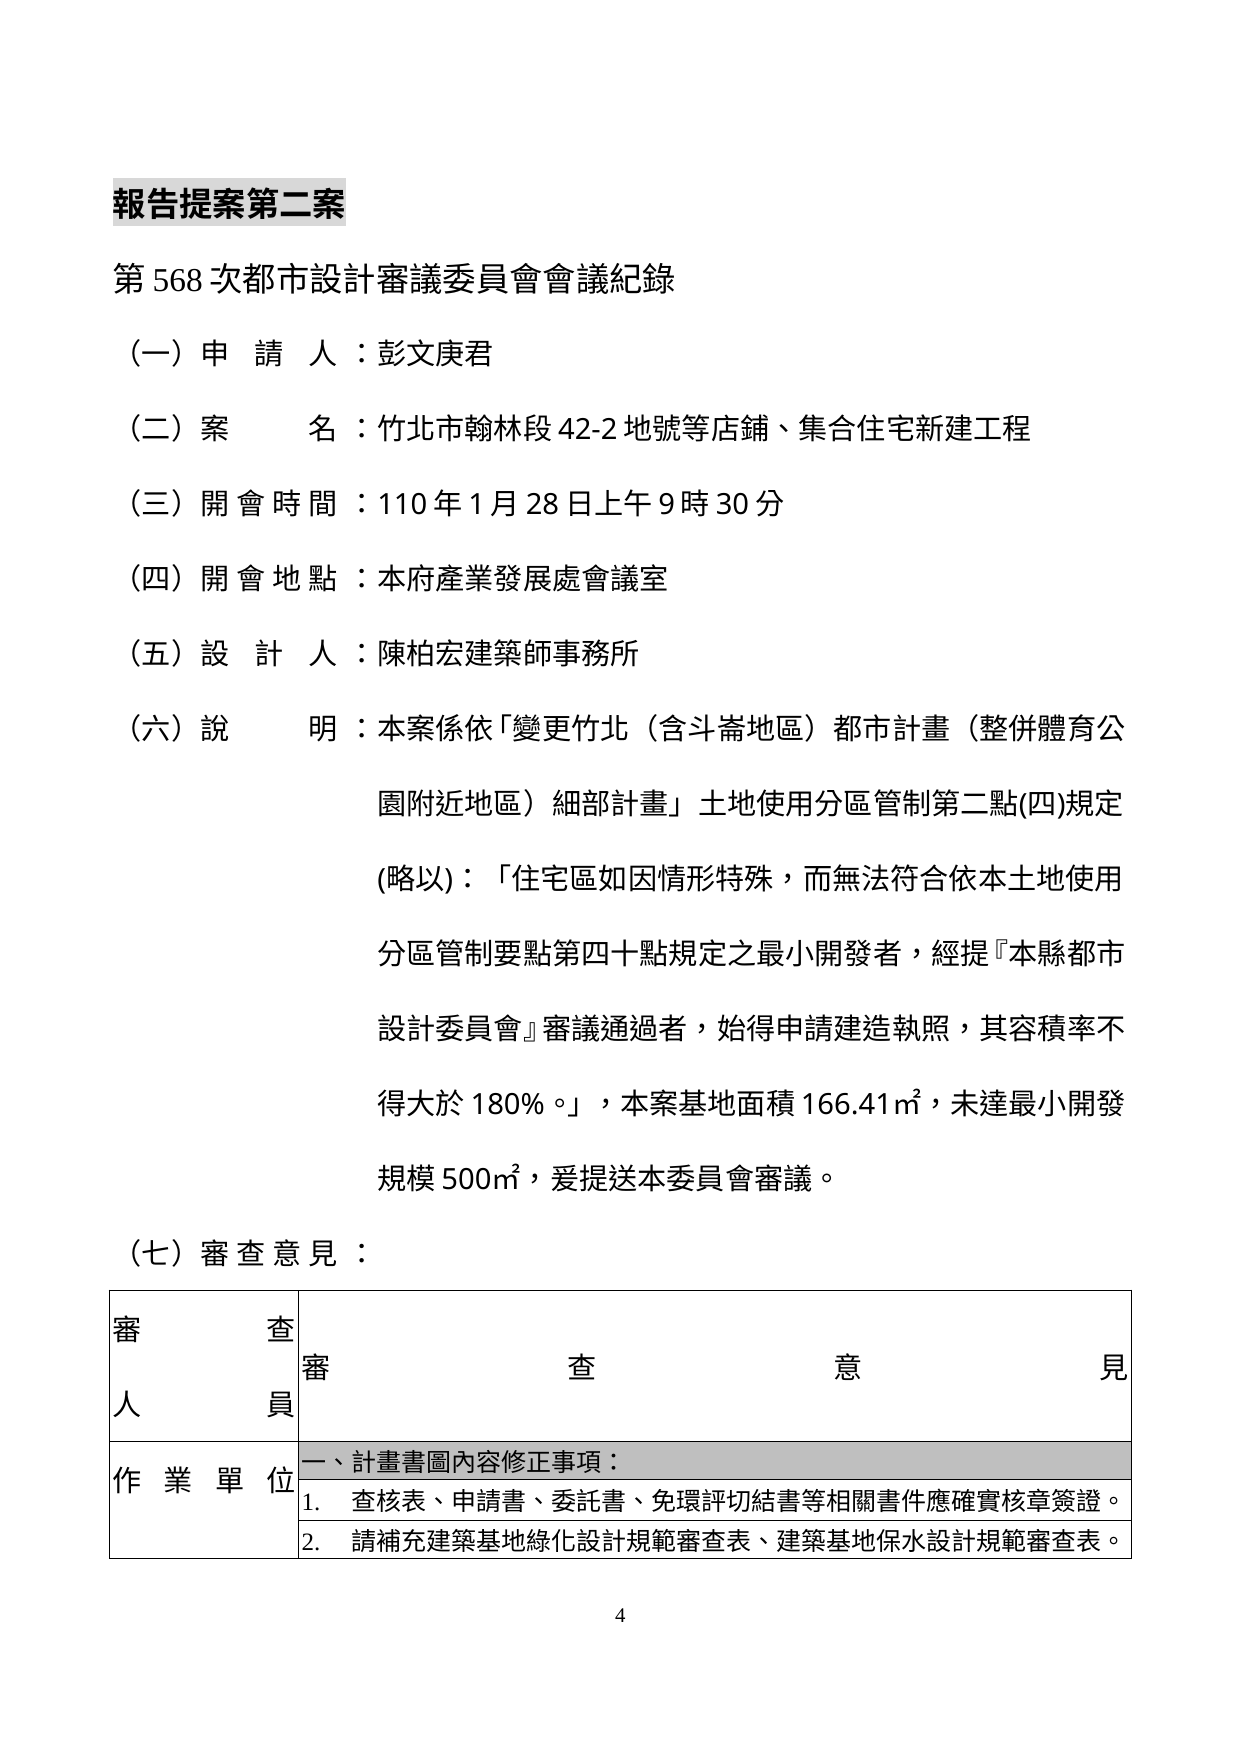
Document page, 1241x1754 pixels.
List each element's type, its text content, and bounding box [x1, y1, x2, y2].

table_cell 查核表、申請書、委託書、免環評切結書等相關書件應確實核章簽證。 [299, 1480, 1131, 1519]
text 第568次都市設計審議委員會會議紀錄 [112, 239, 1128, 314]
text 報告提案第二案 [112, 164, 1128, 239]
table_header ： [349, 315, 378, 389]
table_cell 作業單位 [110, 1442, 298, 1558]
table_cell [378, 1215, 1136, 1289]
table_cell 請補充建築基地綠化設計規範審查表、建築基地保水設計規範審查表。 [299, 1521, 1131, 1558]
table_cell （七） [101, 1215, 201, 1289]
table_cell 本府產業發展處會議室 [378, 540, 1136, 614]
table_cell 竹北市翰林段42-2地號等店鋪、集合住宅新建工程 [378, 390, 1136, 464]
table_cell 案名 [201, 390, 349, 464]
table_cell ： [349, 390, 378, 464]
table_cell （四） [101, 540, 201, 614]
table_cell （六） [101, 690, 201, 1214]
table_cell 本案係依「變更竹北（含斗崙地區）都市計畫（整併體育公園附近地區）細部計畫」土地使用分區管制第二點(四)規定(略以)：「住宅區如因情形特殊，而無法符合依本土地使用分區管制要點第四十點規定之最小開發者，經提『本縣都市設計委員會』審議通過者，始得申請建造執照，其容積率不得大於180%。」，本案基地面積166.41㎡，未達最小開發規模500㎡，爰提送本委員會審議。 [378, 690, 1136, 1214]
table_cell ： [349, 690, 378, 1214]
table_cell 開會時間 [201, 465, 349, 539]
table_cell 審查意見 [201, 1215, 349, 1289]
table_header 彭文庚君 [378, 315, 1136, 389]
table_cell （三） [101, 465, 201, 539]
table_header 審查意見 [299, 1291, 1131, 1441]
table_cell ： [349, 615, 378, 689]
table_cell 開會地點 [201, 540, 349, 614]
table_cell 陳柏宏建築師事務所 [378, 615, 1136, 689]
table_cell ： [349, 540, 378, 614]
table_cell （五） [101, 615, 201, 689]
table_cell 一、計畫書圖內容修正事項： [299, 1442, 1131, 1479]
table_cell （二） [101, 390, 201, 464]
table_cell ： [349, 1215, 378, 1289]
table_header 申請人 [201, 315, 349, 389]
table_cell ： [349, 465, 378, 539]
table_cell 設計人 [201, 615, 349, 689]
table_header 審查 人員 [110, 1291, 298, 1441]
table_header （一） [101, 315, 201, 389]
table_cell 110年1月28日上午9時30分 [378, 465, 1136, 539]
table_cell 說明 [201, 690, 349, 1214]
